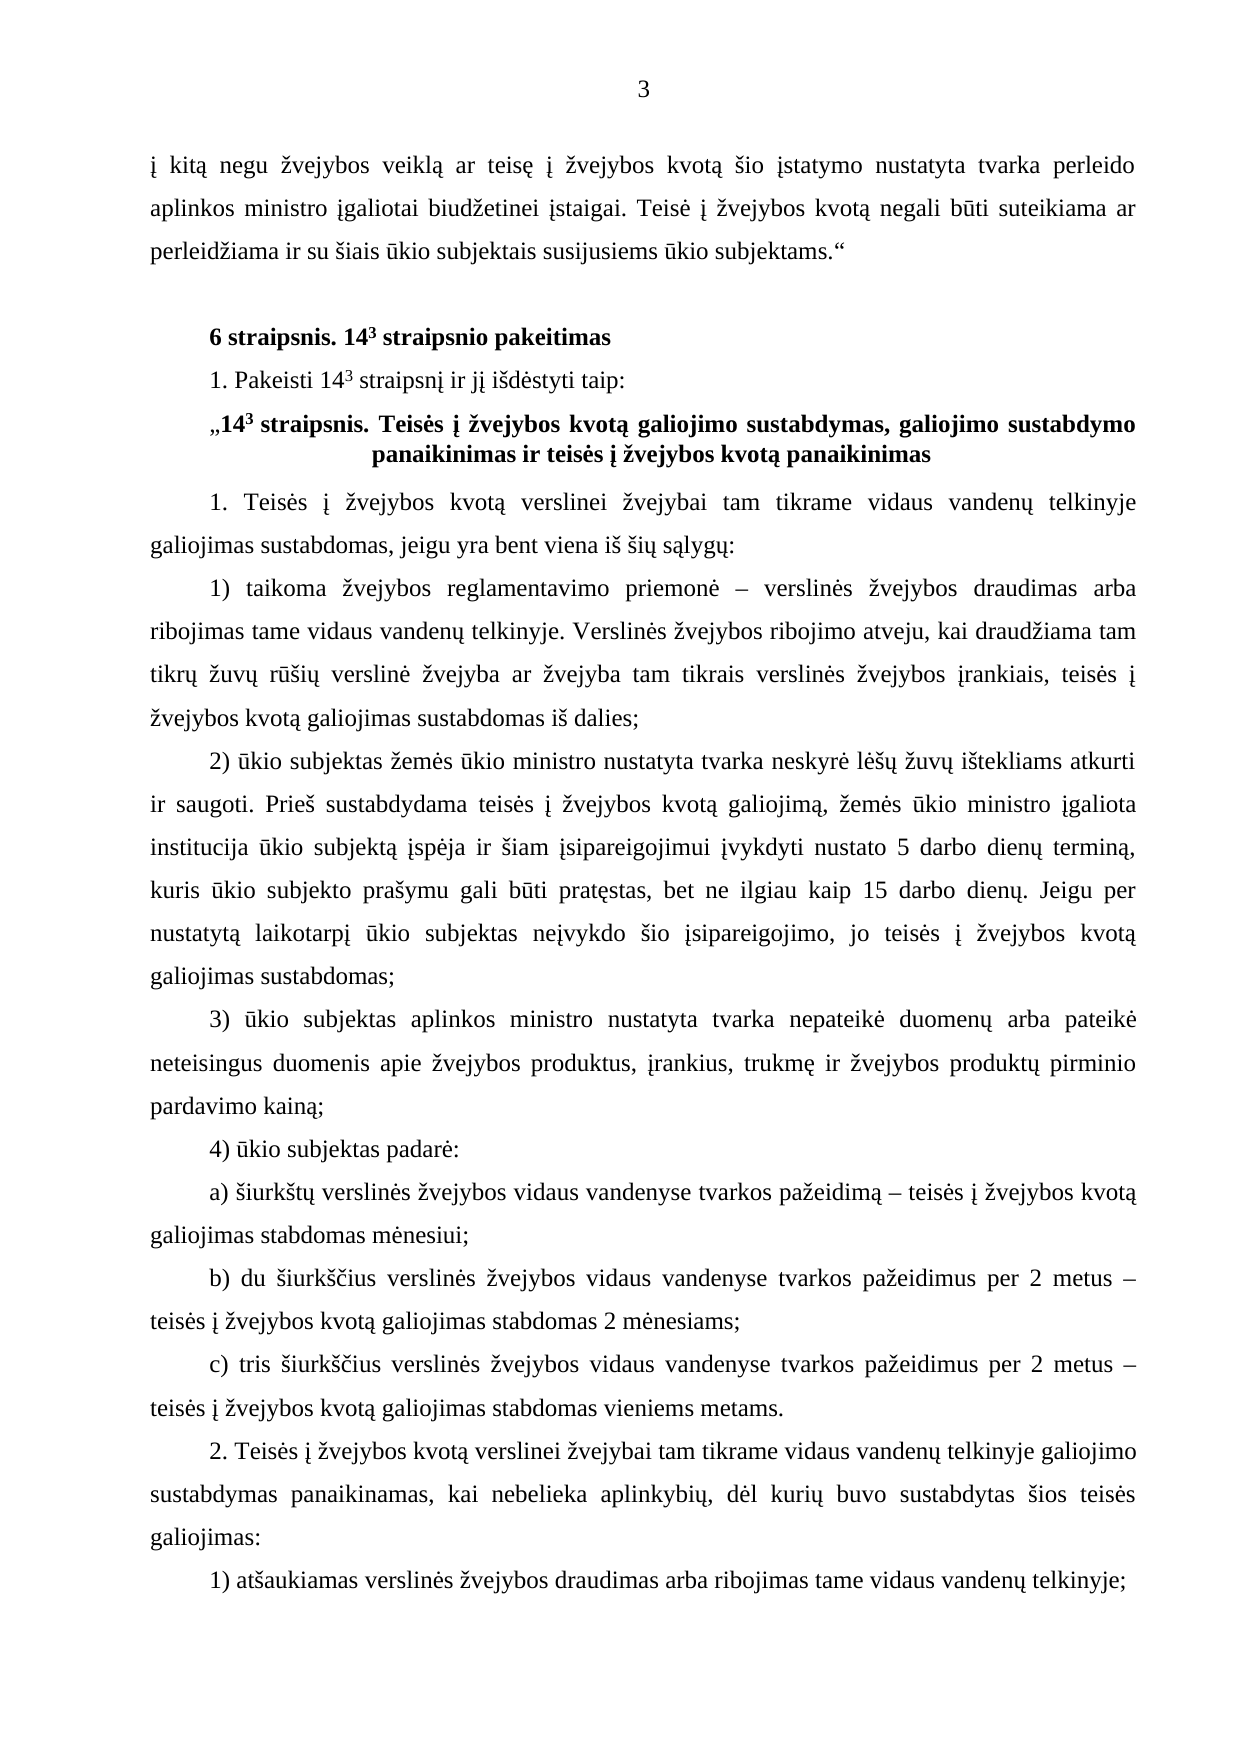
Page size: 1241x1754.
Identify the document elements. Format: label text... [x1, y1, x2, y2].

text 1) atšaukiamas verslinės žvejybos draudimas arba ribojimas tame vidaus vandenų telkinyje; [150, 1565, 1137, 1594]
text 4) ūkio subjektas padarė: [150, 1134, 1137, 1163]
text 1. Teisės į žvejybos kvotą verslinei žvejybai tam tikrame vidaus vandenų telkinyje galiojimas sustabdomas, jeigu yra bent viena iš šių sąlygų: [150, 487, 1137, 559]
text 1) taikoma žvejybos reglamentavimo priemonė – verslinės žvejybos draudimas arba ribojimas tame vidaus vandenų telkinyje. Verslinės žvejybos ribojimo atveju, kai draudžiama tam tikrų žuvų rūšių verslinė žvejyba ar žvejyba tam tikrais verslinės žvejybos įrankiais, teisės į žvejybos kvotą galiojimas sustabdomas iš dalies; [150, 573, 1137, 731]
text į kitą negu žvejybos veiklą ar teisę į žvejybos kvotą šio įstatymo nustatyta tvarka perleido aplinkos ministro įgaliotai biudžetinei įstaigai. Teisė į žvejybos kvotą negali būti suteikiama ar perleidžiama ir su šiais ūkio subjektais susijusiems ūkio subjektams.“ [150, 150, 1137, 265]
text 3) ūkio subjektas aplinkos ministro nustatyta tvarka nepateikė duomenų arba pateikė neteisingus duomenis apie žvejybos produktus, įrankius, trukmę ir žvejybos produktų pirminio pardavimo kainą; [150, 1004, 1137, 1119]
text a) šiurkštų verslinės žvejybos vidaus vandenyse tvarkos pažeidimą – teisės į žvejybos kvotą galiojimas stabdomas mėnesiui; [150, 1177, 1137, 1249]
text 1. Pakeisti 143 straipsnį ir jį išdėstyti taip: [150, 366, 1137, 394]
text 6 straipsnis. 143 straipsnio pakeitimas [150, 322, 1137, 351]
text „143 straipsnis. Teisės į žvejybos kvotą galiojimo sustabdymas, galiojimo sustabdymo panaikinimas ir teisės į žvejybos kvotą panaikinimas [209, 409, 1137, 468]
text b) du šiurkščius verslinės žvejybos vidaus vandenyse tvarkos pažeidimus per 2 metus – teisės į žvejybos kvotą galiojimas stabdomas 2 mėnesiams; [150, 1263, 1137, 1335]
text 2. Teisės į žvejybos kvotą verslinei žvejybai tam tikrame vidaus vandenų telkinyje galiojimo sustabdymas panaikinamas, kai nebelieka aplinkybių, dėl kurių buvo sustabdytas šios teisės galiojimas: [150, 1436, 1137, 1551]
text c) tris šiurkščius verslinės žvejybos vidaus vandenyse tvarkos pažeidimus per 2 metus – teisės į žvejybos kvotą galiojimas stabdomas vieniems metams. [150, 1349, 1137, 1421]
text 2) ūkio subjektas žemės ūkio ministro nustatyta tvarka neskyrė lėšų žuvų ištekliams atkurti ir saugoti. Prieš sustabdydama teisės į žvejybos kvotą galiojimą, žemės ūkio ministro įgaliota institucija ūkio subjektą įspėja ir šiam įsipareigojimui įvykdyti nustato 5 darbo dienų terminą, kuris ūkio subjekto prašymu gali būti pratęstas, bet ne ilgiau kaip 15 darbo dienų. Jeigu per nustatytą laikotarpį ūkio subjektas neįvykdo šio įsipareigojimo, jo teisės į žvejybos kvotą galiojimas sustabdomas; [150, 746, 1137, 990]
